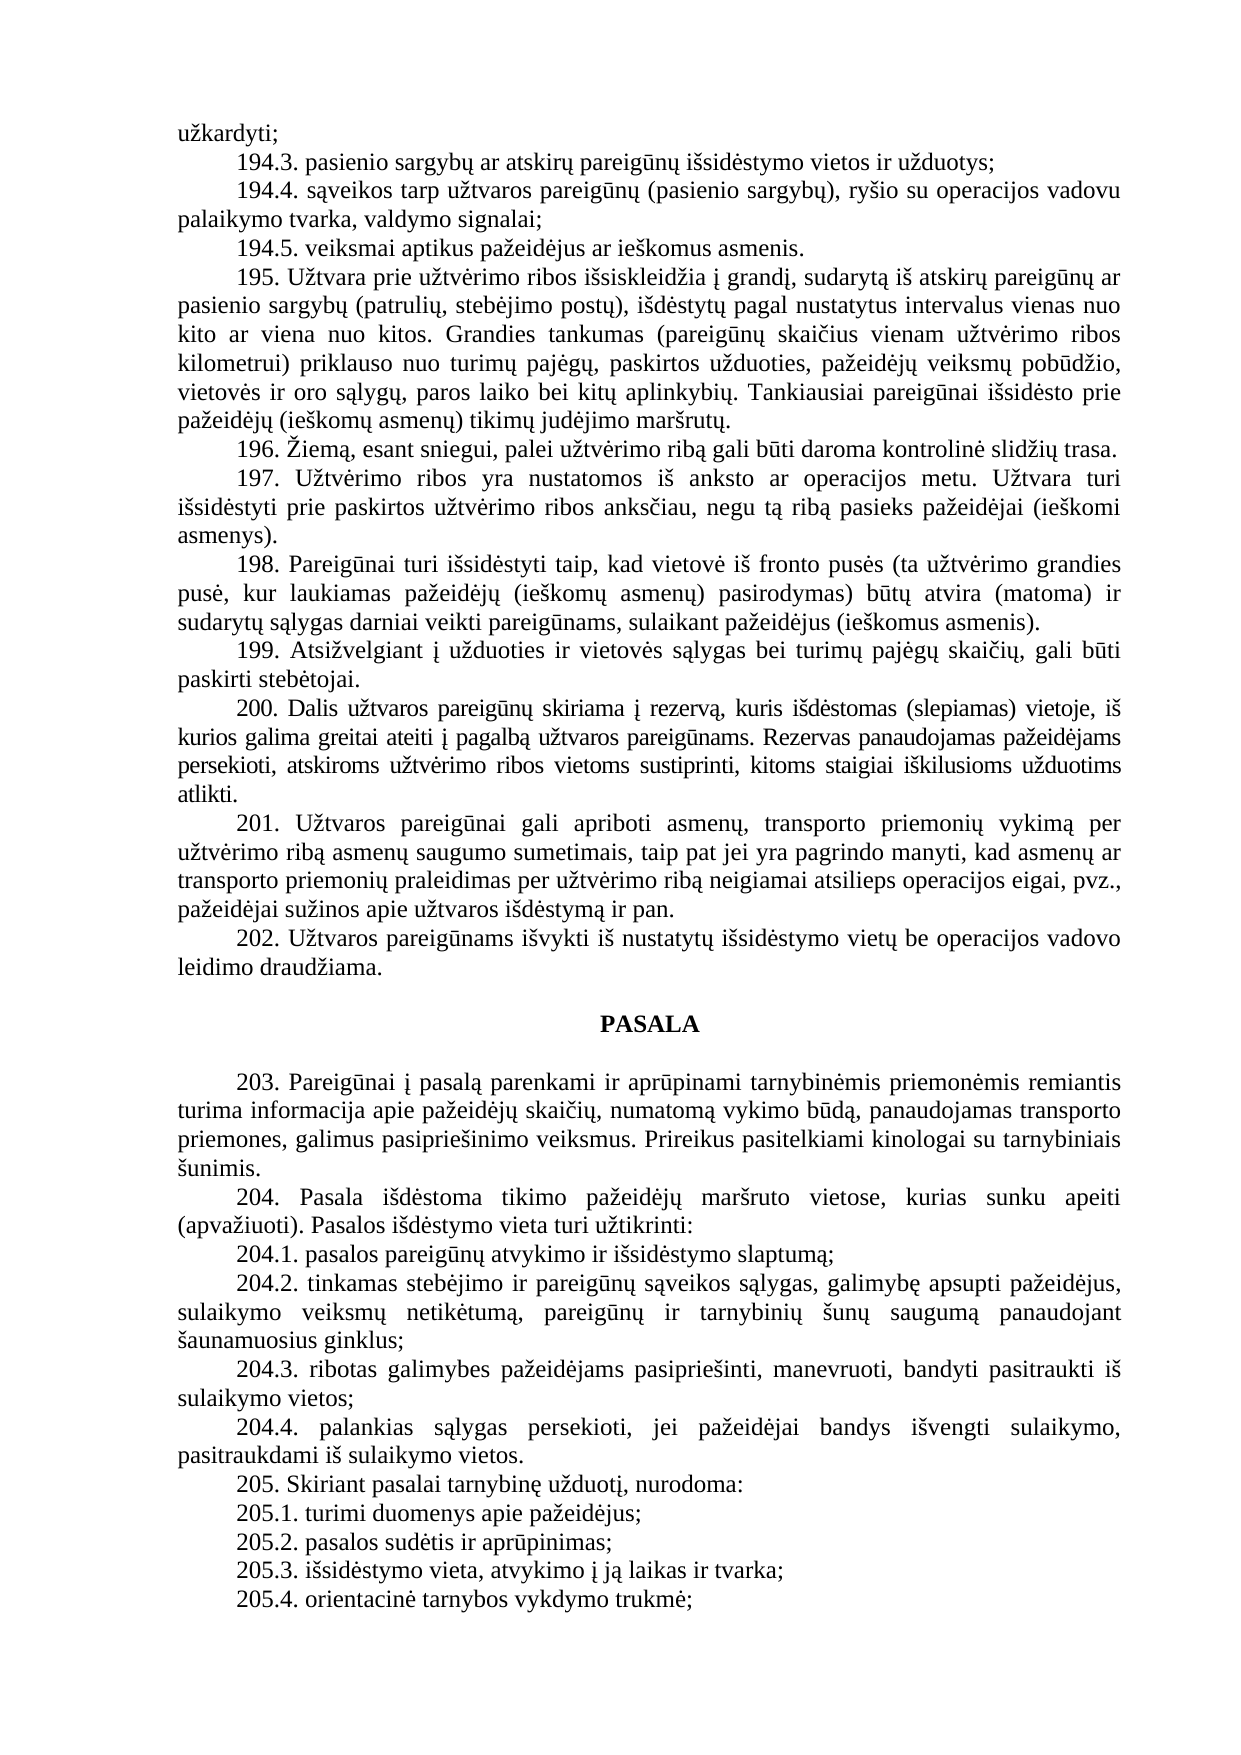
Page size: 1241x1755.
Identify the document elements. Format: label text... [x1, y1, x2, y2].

text 199. Atsižvelgiant į užduoties ir vietovės sąlygas bei turimų pajėgų skaičių, gali būti paskirti stebėtojai. [177, 636, 1122, 693]
text 205.4. orientacinė tarnybos vykdymo trukmė; [177, 1584, 1122, 1613]
text užkardyti; [177, 118, 1122, 147]
text 198. Pareigūnai turi išsidėstyti taip, kad vietovė iš fronto pusės (ta užtvėrimo grandies pusė, kur laukiamas pažeidėjų (ieškomų asmenų) pasirodymas) būtų atvira (matoma) ir sudarytų sąlygas darniai veikti pareigūnams, sulaikant pažeidėjus (ieškomus asmenis). [177, 549, 1122, 636]
text 205.1. turimi duomenys apie pažeidėjus; [177, 1498, 1122, 1527]
text 204.4. palankias sąlygas persekioti, jei pažeidėjai bandys išvengti sulaikymo, pasitraukdami iš sulaikymo vietos. [177, 1412, 1122, 1469]
text 205.3. išsidėstymo vieta, atvykimo į ją laikas ir tvarka; [177, 1556, 1122, 1584]
text 195. Užtvara prie užtvėrimo ribos išsiskleidžia į grandį, sudarytą iš atskirų pareigūnų ar pasienio sargybų (patrulių, stebėjimo postų), išdėstytų pagal nustatytus intervalus vienas nuo kito ar viena nuo kitos. Grandies tankumas (pareigūnų skaičius vienam užtvėrimo ribos kilometrui) priklauso nuo turimų pajėgų, paskirtos užduoties, pažeidėjų veiksmų pobūdžio, vietovės ir oro sąlygų, paros laiko bei kitų aplinkybių. Tankiausiai pareigūnai išsidėsto prie pažeidėjų (ieškomų asmenų) tikimų judėjimo maršrutų. [177, 262, 1122, 434]
text 204.2. tinkamas stebėjimo ir pareigūnų sąveikos sąlygas, galimybę apsupti pažeidėjus, sulaikymo veiksmų netikėtumą, pareigūnų ir tarnybinių šunų saugumą panaudojant šaunamuosius ginklus; [177, 1268, 1122, 1354]
text 203. Pareigūnai į pasalą parenkami ir aprūpinami tarnybinėmis priemonėmis remiantis turima informacija apie pažeidėjų skaičių, numatomą vykimo būdą, panaudojamas transporto priemones, galimus pasipriešinimo veiksmus. Prireikus pasitelkiami kinologai su tarnybiniais šunimis. [177, 1067, 1122, 1182]
text PASALA [177, 1009, 1122, 1038]
text 196. Žiemą, esant sniegui, palei užtvėrimo ribą gali būti daroma kontrolinė slidžių trasa. [177, 434, 1122, 463]
text 205. Skiriant pasalai tarnybinę užduotį, nurodoma: [177, 1469, 1122, 1498]
text 202. Užtvaros pareigūnams išvykti iš nustatytų išsidėstymo vietų be operacijos vadovo leidimo draudžiama. [177, 923, 1122, 981]
text 197. Užtvėrimo ribos yra nustatomos iš anksto ar operacijos metu. Užtvara turi išsidėstyti prie paskirtos užtvėrimo ribos anksčiau, negu tą ribą pasieks pažeidėjai (ieškomi asmenys). [177, 463, 1122, 549]
text 201. Užtvaros pareigūnai gali apriboti asmenų, transporto priemonių vykimą per užtvėrimo ribą asmenų saugumo sumetimais, taip pat jei yra pagrindo manyti, kad asmenų ar transporto priemonių praleidimas per užtvėrimo ribą neigiamai atsilieps operacijos eigai, pvz., pažeidėjai sužinos apie užtvaros išdėstymą ir pan. [177, 808, 1122, 923]
text 205.2. pasalos sudėtis ir aprūpinimas; [177, 1527, 1122, 1556]
text 204.1. pasalos pareigūnų atvykimo ir išsidėstymo slaptumą; [177, 1239, 1122, 1268]
text 194.5. veiksmai aptikus pažeidėjus ar ieškomus asmenis. [177, 233, 1122, 262]
text 194.3. pasienio sargybų ar atskirų pareigūnų išsidėstymo vietos ir užduotys; [177, 147, 1122, 176]
text 194.4. sąveikos tarp užtvaros pareigūnų (pasienio sargybų), ryšio su operacijos vadovu palaikymo tvarka, valdymo signalai; [177, 176, 1122, 233]
text 200. Dalis užtvaros pareigūnų skiriama į rezervą, kuris išdėstomas (slepiamas) vietoje, iš kurios galima greitai ateiti į pagalbą užtvaros pareigūnams. Rezervas panaudojamas pažeidėjams persekioti, atskiroms užtvėrimo ribos vietoms sustiprinti, kitoms staigiai iškilusioms užduotims atlikti. [177, 693, 1122, 808]
text 204. Pasala išdėstoma tikimo pažeidėjų maršruto vietose, kurias sunku apeiti (apvažiuoti). Pasalos išdėstymo vieta turi užtikrinti: [177, 1182, 1122, 1239]
text 204.3. ribotas galimybes pažeidėjams pasipriešinti, manevruoti, bandyti pasitraukti iš sulaikymo vietos; [177, 1354, 1122, 1412]
